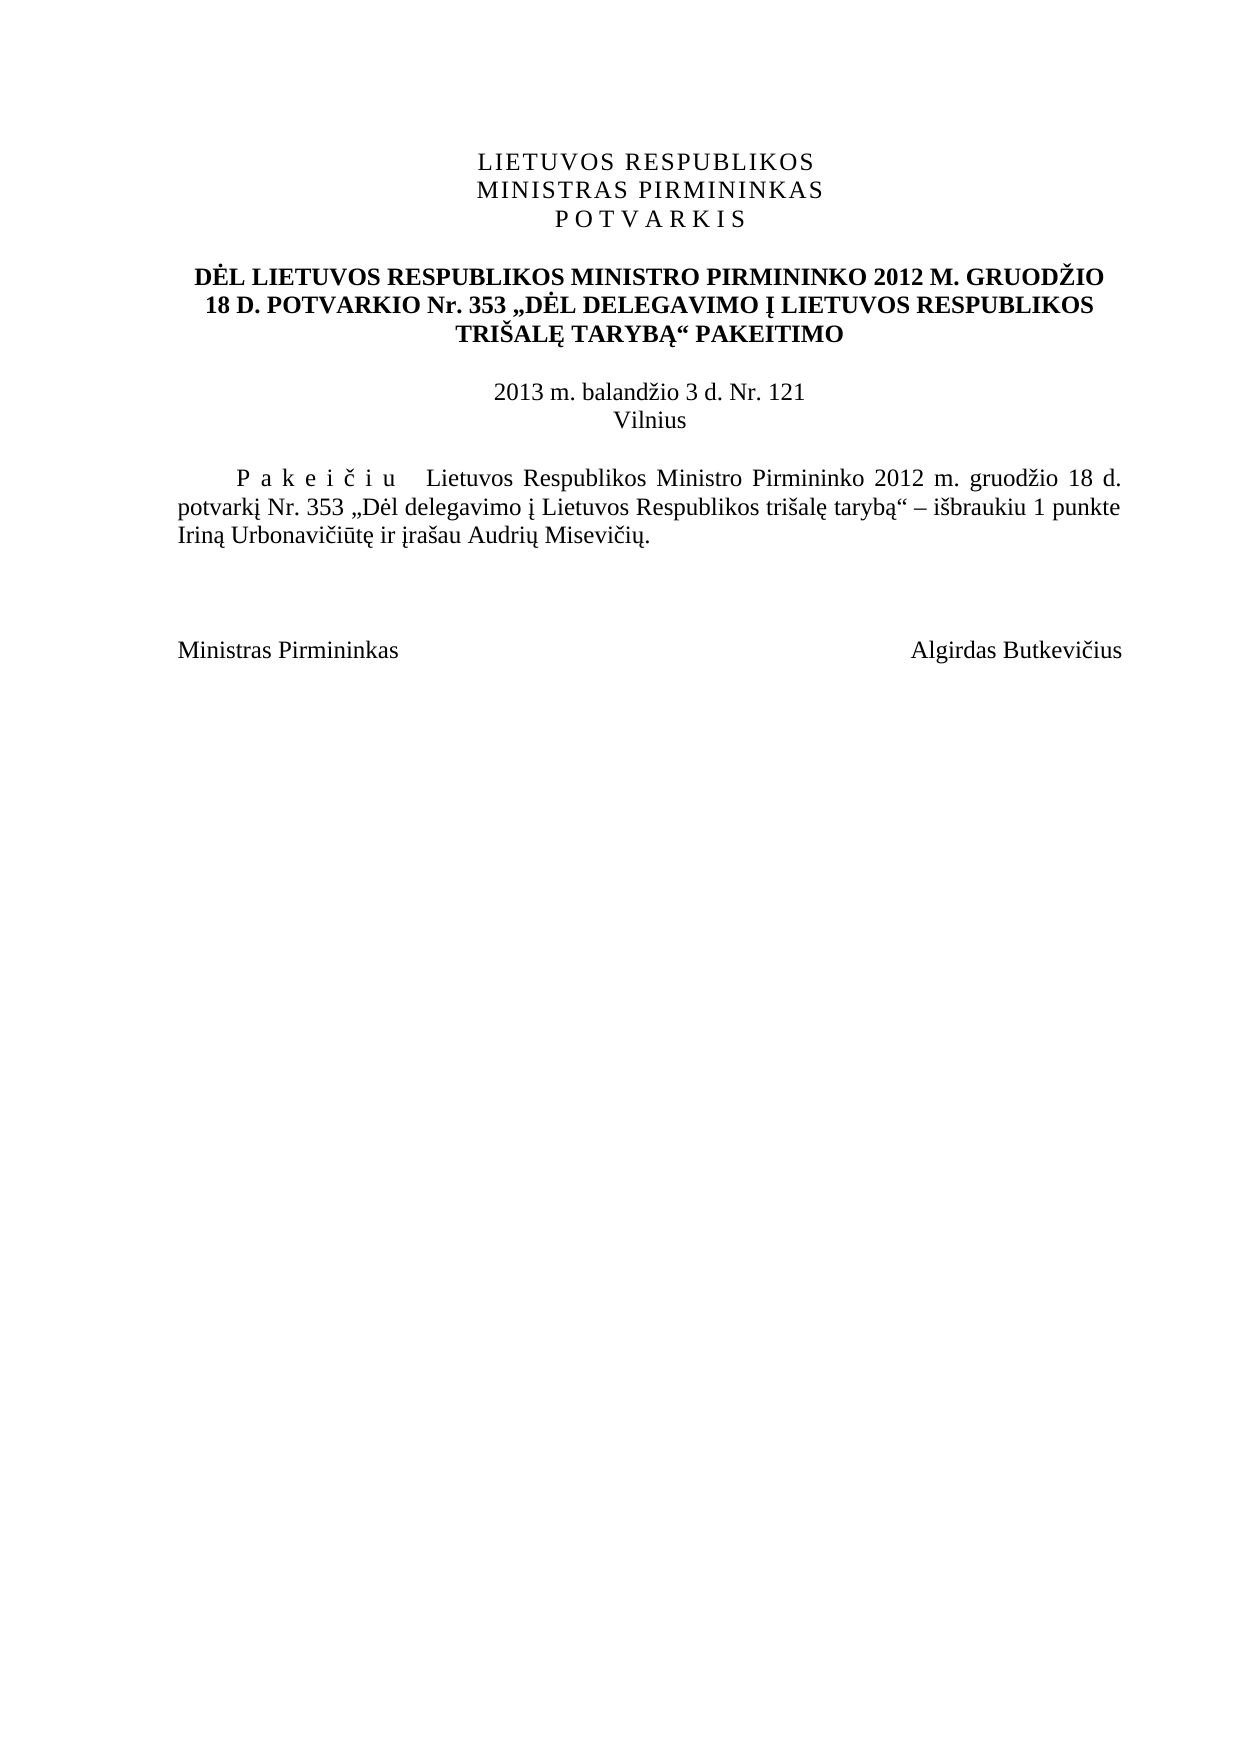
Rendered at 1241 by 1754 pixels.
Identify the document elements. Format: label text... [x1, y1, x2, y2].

text Ministras Pirmininkas Algirdas Butkevičius [177, 636, 1122, 664]
text Vilnius [177, 406, 1122, 434]
text Pakeičiu Lietuvos Respublikos Ministro Pirmininko 2012 m. gruodžio 18 d. potvarkį Nr. 353 „Dėl delegavimo į Lietuvos Respublikos trišalę tarybą“ – išbraukiu 1 punkte Iriną Urbonavičiūtę ir įrašau Audrių Misevičių. [177, 463, 1122, 549]
text MINISTRAS PIRMININKAS [177, 176, 1122, 204]
text POTVARKIS [177, 204, 1122, 233]
text LIETUVOS RESPUBLIKOS [177, 147, 1122, 176]
text 2013 m. balandžio 3 d. Nr. 121 [177, 377, 1122, 406]
text Dėl LIETUVOS RESPUBLIKOS MINISTRO PIRMININKO 2012 M. GRUODŽIO 18 D. POTVARKIO Nr. 353 „DĖL DELEGAVIMO Į LIETUVOS RESPUBLIKOS TRIŠALĘ TARYBĄ“ PAKEITIMO [177, 262, 1122, 348]
